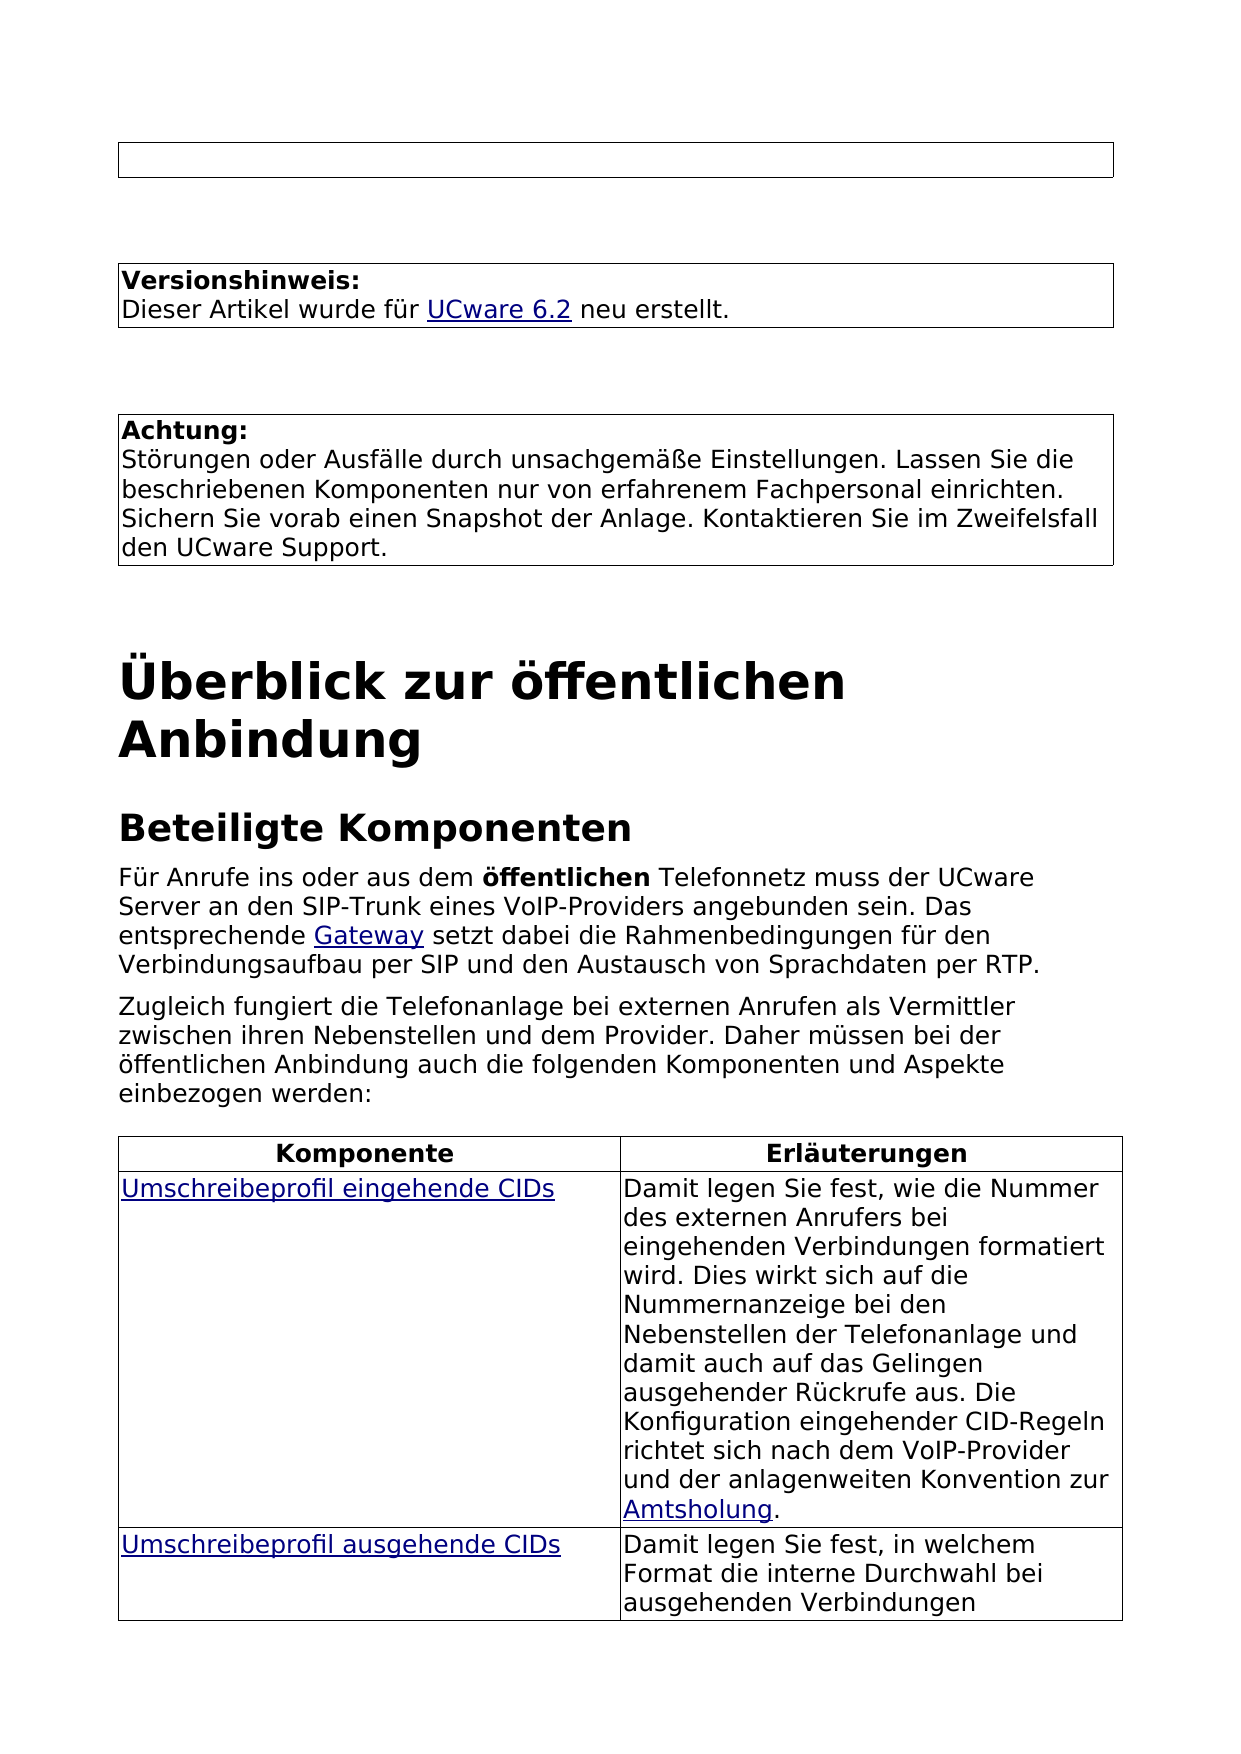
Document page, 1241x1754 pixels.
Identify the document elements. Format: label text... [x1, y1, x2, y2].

text Für Anrufe ins oder aus dem öffentlichen Telefonnetz muss der UCware Server an den SIP-Trunk eines VoIP-Providers angebunden sein. Das entsprechende Gateway setzt dabei die Rahmenbedingungen für den Verbindungsaufbau per SIP und den Austausch von Sprachdaten per RTP. [118, 863, 1122, 979]
table_cell Damit legen Sie fest, in welchem Format die interne Durchwahl bei ausgehenden Verbindungen [621, 1528, 1122, 1620]
text Zugleich fungiert die Telefonanlage bei externen Anrufen als Vermittler zwischen ihren Nebenstellen und dem Provider. Daher müssen bei der öffentlichen Anbindung auch die folgenden Komponenten und Aspekte einbezogen werden: [118, 992, 1122, 1109]
table_header Achtung: Störungen oder Ausfälle durch unsachgemäße Einstellungen. Lassen Sie die beschriebenen Komponenten nur von erfahrenem Fachpersonal einrichten. Sichern Sie vorab einen Snapshot der Anlage. Kontaktieren Sie im Zweifelsfall den UCware Support. [119, 415, 1113, 565]
table_header [119, 143, 1113, 177]
table_header Versionshinweis: Dieser Artikel wurde für UCware 6.2 neu erstellt. [119, 264, 1113, 327]
table_cell Damit legen Sie fest, wie die Nummer des externen Anrufers bei eingehenden Verbindungen formatiert wird. Dies wirkt sich auf die Nummernanzeige bei den Nebenstellen der Telefonanlage und damit auch auf das Gelingen ausgehender Rückrufe aus. Die Konfiguration eingehender CID-Regeln richtet sich nach dem VoIP-Provider und der anlagenweiten Konvention zur Amtsholung. [621, 1172, 1122, 1527]
table_header Komponente [119, 1137, 620, 1171]
subtitle Beteiligte Komponenten [118, 807, 1122, 850]
subtitle Überblick zur öffentlichen Anbindung [118, 653, 1122, 769]
table_cell Umschreibeprofil ausgehende CIDs [119, 1528, 620, 1620]
table_cell Umschreibeprofil eingehende CIDs [119, 1172, 620, 1527]
table_header Erläuterungen [621, 1137, 1122, 1171]
